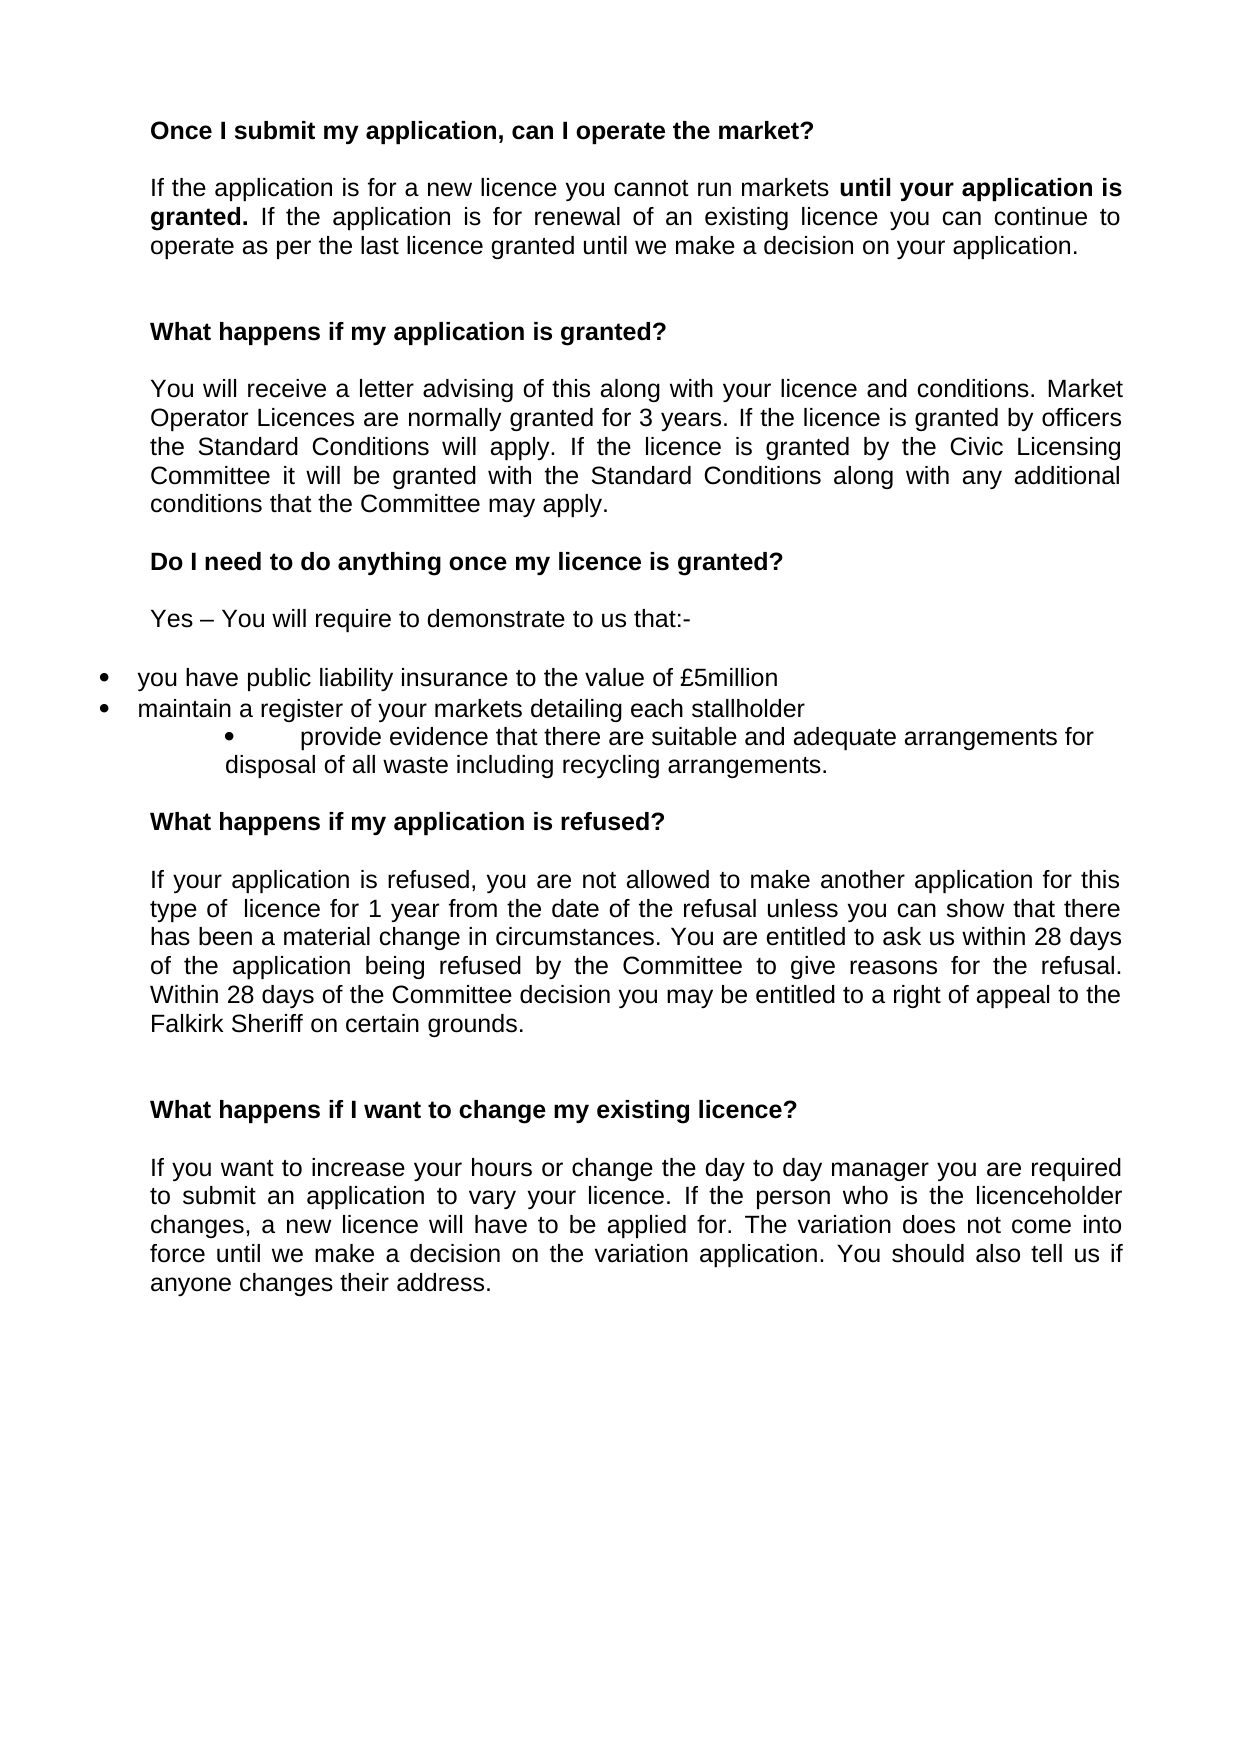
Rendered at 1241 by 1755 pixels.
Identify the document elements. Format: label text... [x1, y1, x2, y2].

text If the application is for a new licence you cannot run markets until your application is granted. If the application is for renewal of an existing licence you can continue to operate as per the last licence granted until we make a decision on your application. [150, 173, 1123, 259]
subtitle Do I need to do anything once my licence is granted? [150, 547, 1134, 576]
text If you want to increase your hours or change the day to day manager you are required to submit an application to vary your licence. If the person who is the licenceholder changes, a new licence will have to be applied for. The variation does not come into force until we make a decision on the variation application. You should also tell us if anyone changes their address. [150, 1152, 1123, 1296]
text Yes – You will require to demonstrate to us that:- [150, 604, 1134, 633]
subtitle Once I submit my application, can I operate the market? [150, 116, 1134, 144]
list provide evidence that there are suitable and adequate arrangements for disposal of all waste including recycling arrangements. [225, 723, 1123, 778]
subtitle What happens if my application is refused? [150, 807, 1134, 836]
text If your application is refused, you are not allowed to make another application for this type of licence for 1 year from the date of the refusal unless you can show that there has been a material change in circumstances. You are entitled to ask us within 28 days of the application being refused by the Committee to give reasons for the refusal. Within 28 days of the Committee decision you may be entitled to a right of appeal to the Falkirk Sheriff on certain grounds. [150, 865, 1123, 1037]
list you have public liability insurance to the value of £5million [100, 662, 1134, 693]
list maintain a register of your markets detailing each stallholder [100, 693, 1134, 723]
subtitle What happens if my application is granted? [150, 317, 1134, 346]
subtitle What happens if I want to change my existing licence? [150, 1095, 1134, 1124]
text You will receive a letter advising of this along with your licence and conditions. Market Operator Licences are normally granted for 3 years. If the licence is granted by officers the Standard Conditions will apply. If the licence is granted by the Civic Licensing Committee it will be granted with the Standard Conditions along with any additional conditions that the Committee may apply. [150, 374, 1123, 518]
